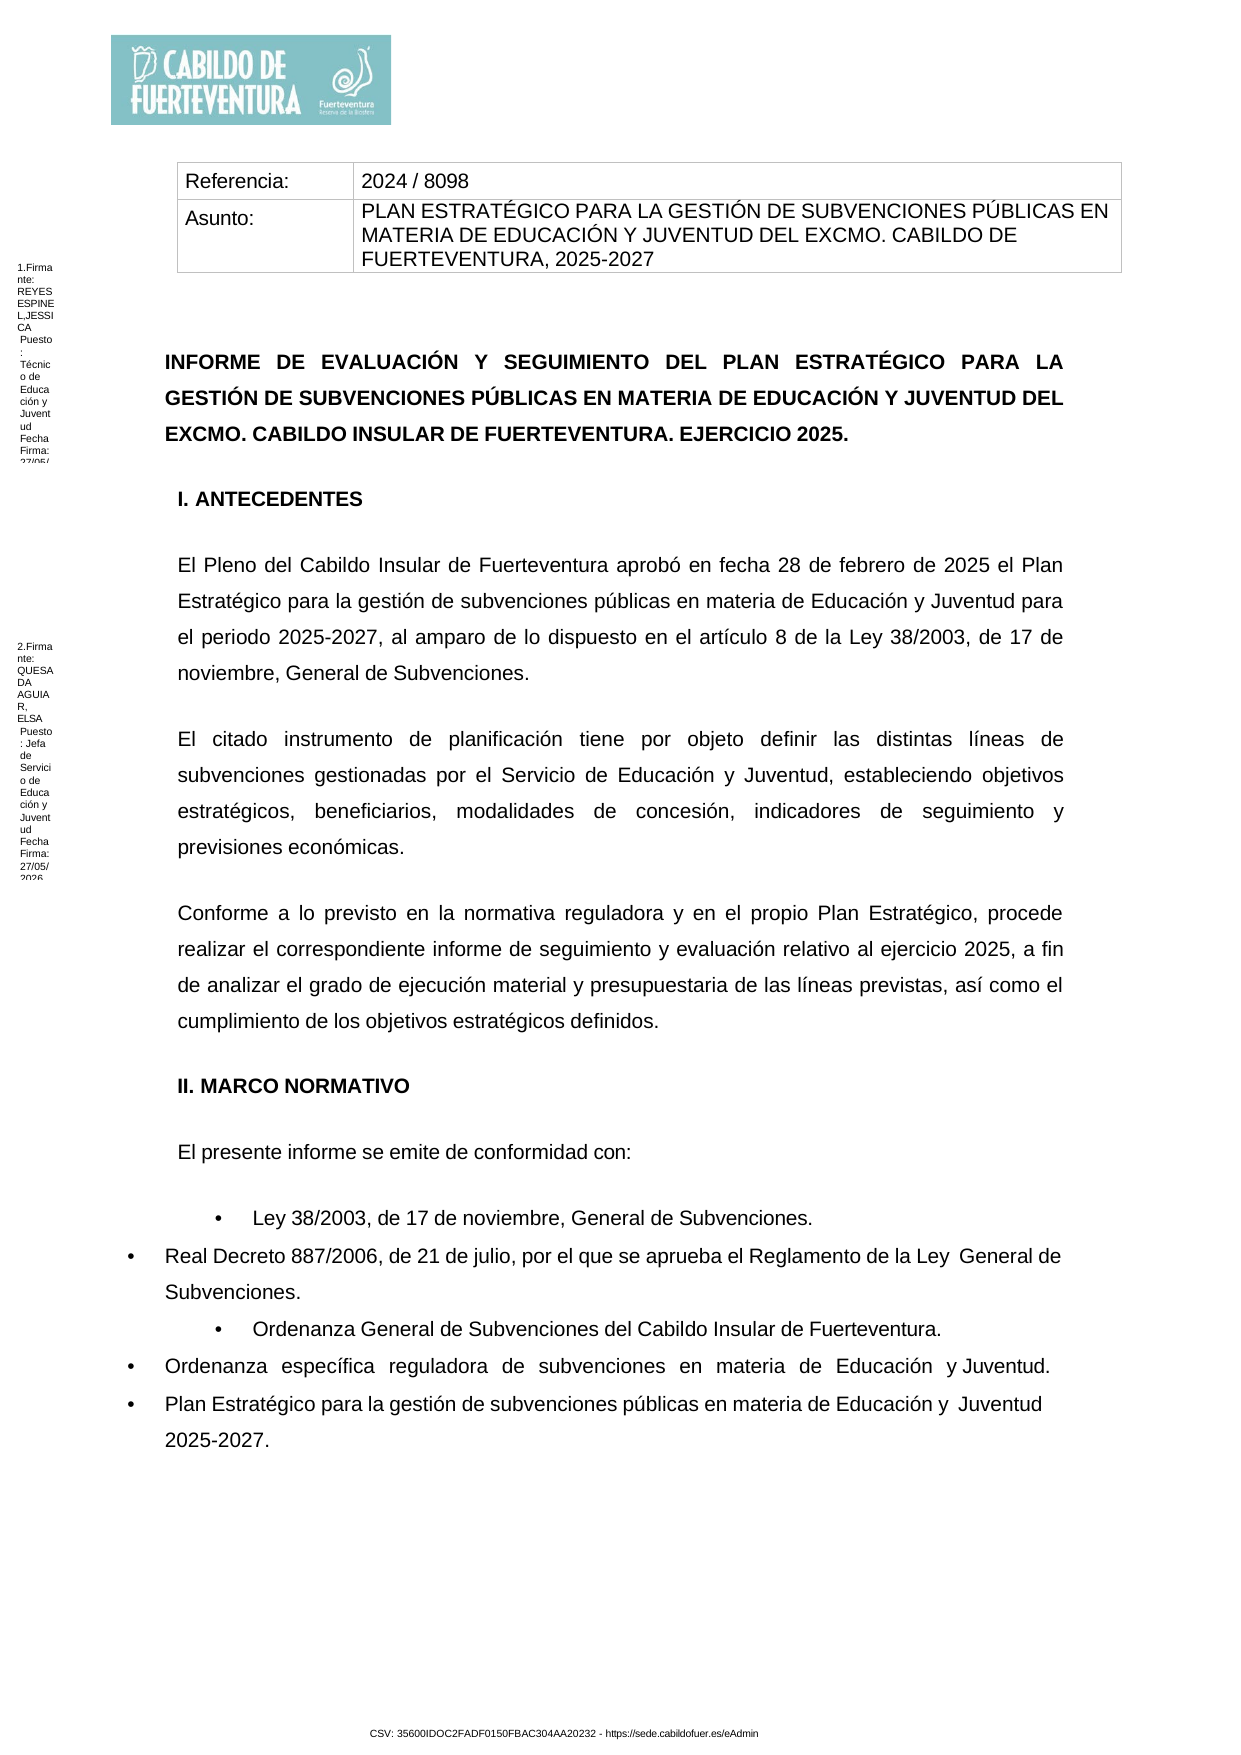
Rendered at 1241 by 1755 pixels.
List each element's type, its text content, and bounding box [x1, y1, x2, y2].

list Ordenanza General de Subvenciones del Cabildo Insular de Fuerteventura. [214, 1317, 1132, 1341]
text El Pleno del Cabildo Insular de Fuerteventura aprobó en fecha 28 de febrero de 2025 el Plan Estratégico para la gestión de subvenciones públicas en materia de Educación y Juventud para el periodo 2025-2027, al amparo de lo dispuesto en el artículo 8 de la Ley 38/2003, de 17 de noviembre, General de Subvenciones. [177, 553, 1064, 685]
text 1.Firmante: REYES ESPINEL,JESSICA [17, 262, 54, 334]
table_cell Asunto: [178, 200, 353, 272]
list Plan Estratégico para la gestión de subvenciones públicas en materia de Educación y Juventud 2025-2027. [127, 1392, 1064, 1452]
list Ley 38/2003, de 17 de noviembre, General de Subvenciones. [214, 1206, 1132, 1230]
list Real Decreto 887/2006, de 21 de julio, por el que se aprueba el Reglamento de la Ley General de Subvenciones. [127, 1244, 1064, 1303]
text Conforme a lo previsto en la normativa reguladora y en el propio Plan Estratégico, procede realizar el correspondiente informe de seguimiento y evaluación relativo al ejercicio 2025, a fin de analizar el grado de ejecución material y presupuestaria de las líneas previstas, así como el cumplimiento de los objetivos estratégicos definidos. [177, 900, 1064, 1033]
text El citado instrumento de planificación tiene por objeto definir las distintas líneas de subvenciones gestionadas por el Servicio de Educación y Juventud, estableciendo objetivos estratégicos, beneficiarios, modalidades de concesión, indicadores de seguimiento y previsiones económicas. [177, 726, 1064, 859]
table_cell PLAN ESTRATÉGICO PARA LA GESTIÓN DE SUBVENCIONES PÚBLICAS EN MATERIA DE EDUCACIÓN Y JUVENTUD DEL EXCMO. CABILDO DE FUERTEVENTURA, 2025-2027 [354, 200, 1121, 272]
text Puesto: Jefa de Servicio de Educación y Juventud Fecha Firma: 27/05/2026 11:34:33 [20, 725, 54, 879]
table_header Referencia: [178, 163, 353, 199]
text Puesto: Técnico de Educación y Juventud Fecha Firma: 27/05/2026 10:52:10 [20, 334, 54, 462]
text 2.Firmante: QUESADA AGUIAR, ELSA [17, 641, 54, 725]
list Ordenanza específica reguladora de subvenciones en materia de Educación y Juventud. [127, 1354, 1064, 1378]
text El presente informe se emite de conformidad con: [177, 1139, 1132, 1164]
table_header 2024 / 8098 [354, 163, 1121, 199]
list ANTECEDENTES [177, 487, 1132, 511]
list MARCO NORMATIVO [177, 1074, 1132, 1098]
subtitle INFORME DE EVALUACIÓN Y SEGUIMIENTO DEL PLAN ESTRATÉGICO PARA LA GESTIÓN DE SUBVENCIONES PÚBLICAS EN MATERIA DE EDUCACIÓN Y JUVENTUD DEL EXCMO. CABILDO INSULAR DE FUERTEVENTURA. EJERCICIO 2025. [164, 350, 1064, 446]
